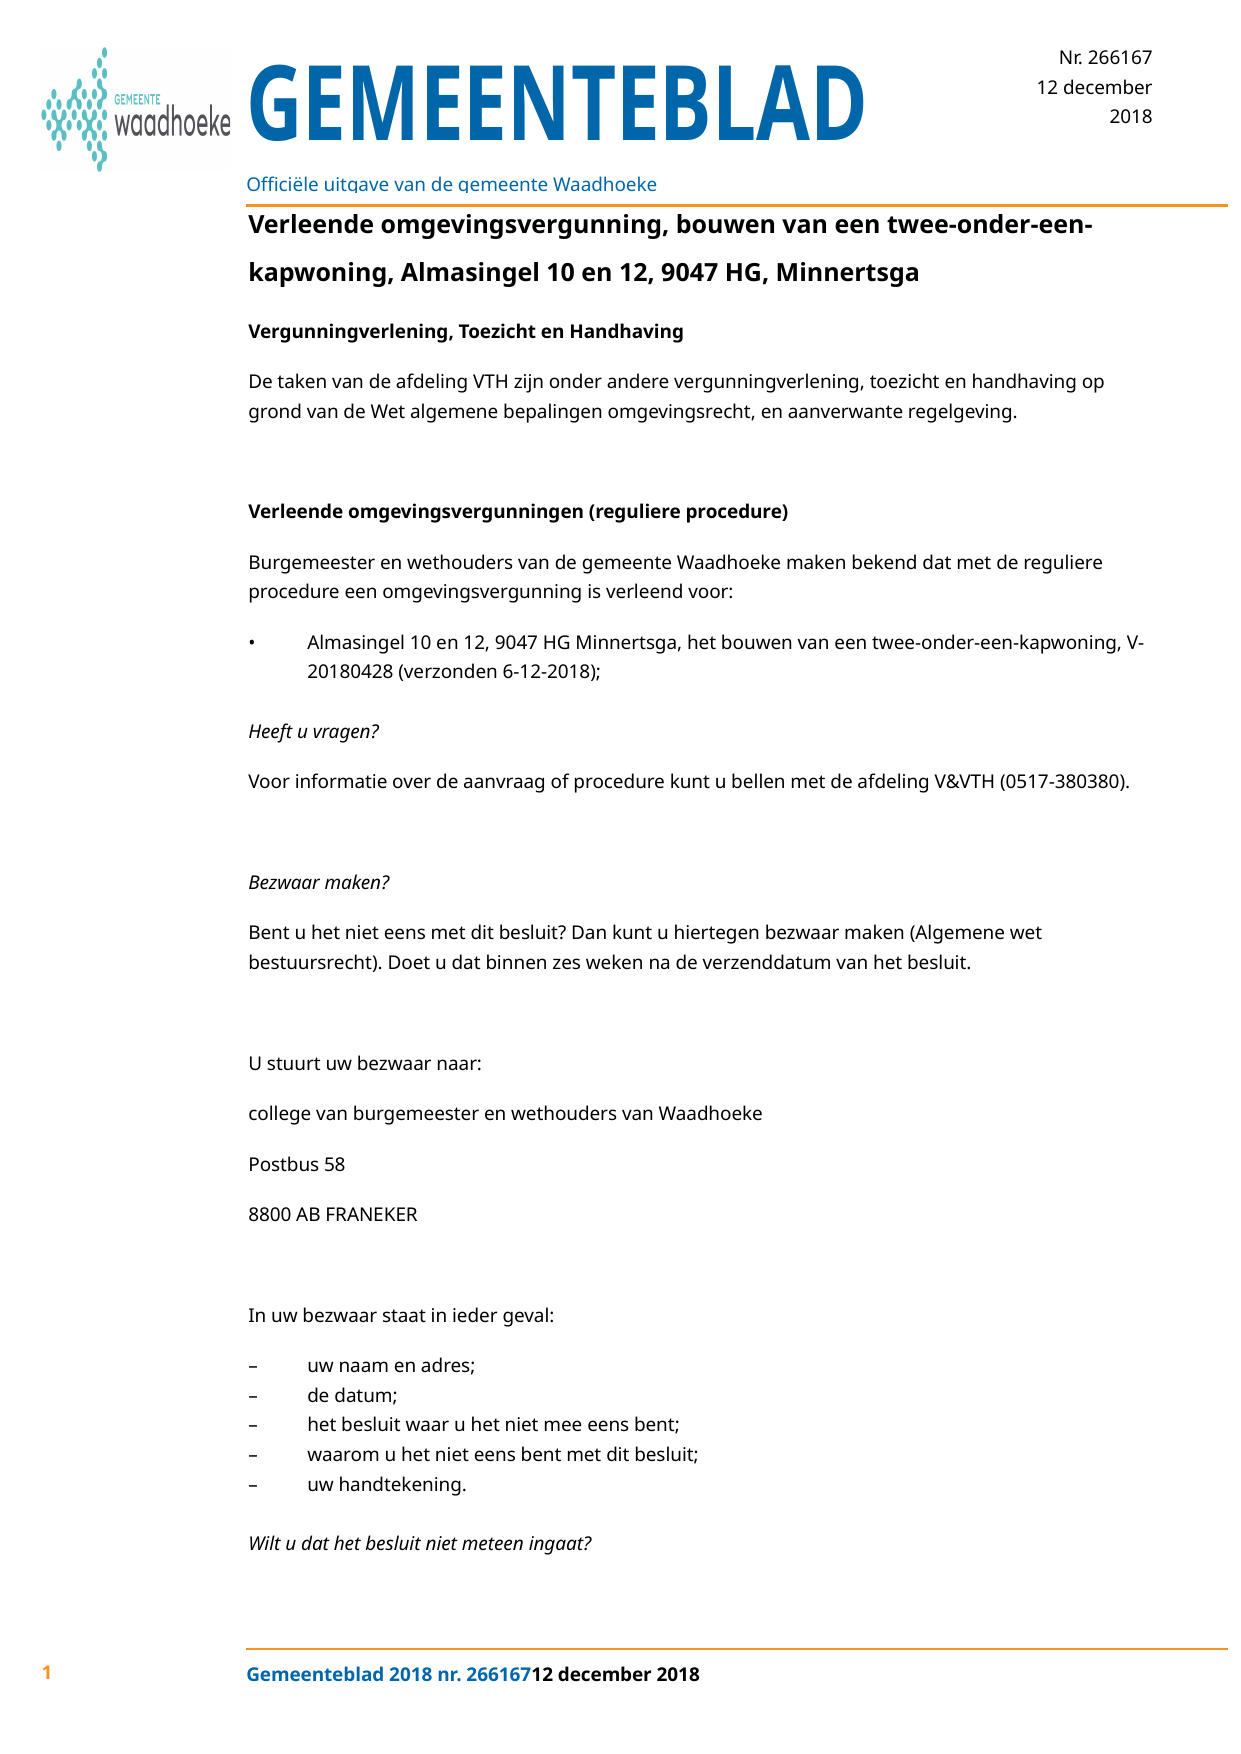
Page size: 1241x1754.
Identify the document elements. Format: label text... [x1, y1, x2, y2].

list uw naam en adres; [248, 1352, 1152, 1378]
text Bent u het niet eens met dit besluit? Dan kunt u hiertegen bezwaar maken (Algemene wet bestuursrecht). Doet u dat binnen zes weken na de verzenddatum van het besluit. [248, 919, 1152, 975]
text Voor informatie over de aanvraag of procedure kunt u bellen met de afdeling V&VTH (0517-380380). [248, 768, 1152, 794]
list waarom u het niet eens bent met dit besluit; [248, 1441, 1152, 1467]
text Heeft u vragen? [248, 718, 1152, 744]
text Verleende omgevingsvergunning, bouwen van een twee-onder-een-kapwoning, Almasingel 10 en 12, 9047 HG, Minnertsga [248, 207, 1152, 288]
text Verleende omgevingsvergunningen (reguliere procedure) [248, 499, 1152, 524]
text Burgemeester en wethouders van de gemeente Waadhoeke maken bekend dat met de reguliere procedure een omgevingsvergunning is verleend voor: [248, 549, 1152, 604]
text Wilt u dat het besluit niet meteen ingaat? [248, 1530, 1152, 1556]
list het besluit waar u het niet mee eens bent; [248, 1412, 1152, 1437]
text Bezwaar maken? [248, 869, 1152, 895]
text U stuurt uw bezwaar naar: [248, 1050, 1152, 1076]
text college van burgemeester en wethouders van Waadhoeke [248, 1100, 1152, 1126]
picture [41, 47, 231, 172]
text De taken van de afdeling VTH zijn onder andere vergunningverlening, toezicht en handhaving op grond van de Wet algemene bepalingen omgevingsrecht, en aanverwante regelgeving. [248, 368, 1152, 424]
text In uw bezwaar staat in ieder geval: [248, 1302, 1152, 1328]
text Vergunningverlening, Toezicht en Handhaving [248, 318, 1152, 344]
list de datum; [248, 1382, 1152, 1408]
text 8800 AB FRANEKER [248, 1201, 1152, 1227]
list uw handtekening. [248, 1471, 1152, 1497]
list Almasingel 10 en 12, 9047 HG Minnertsga, het bouwen van een twee-onder-een-kapwoning, V-20180428 (verzonden 6-12-2018); [248, 629, 1152, 684]
text Postbus 58 [248, 1151, 1152, 1177]
